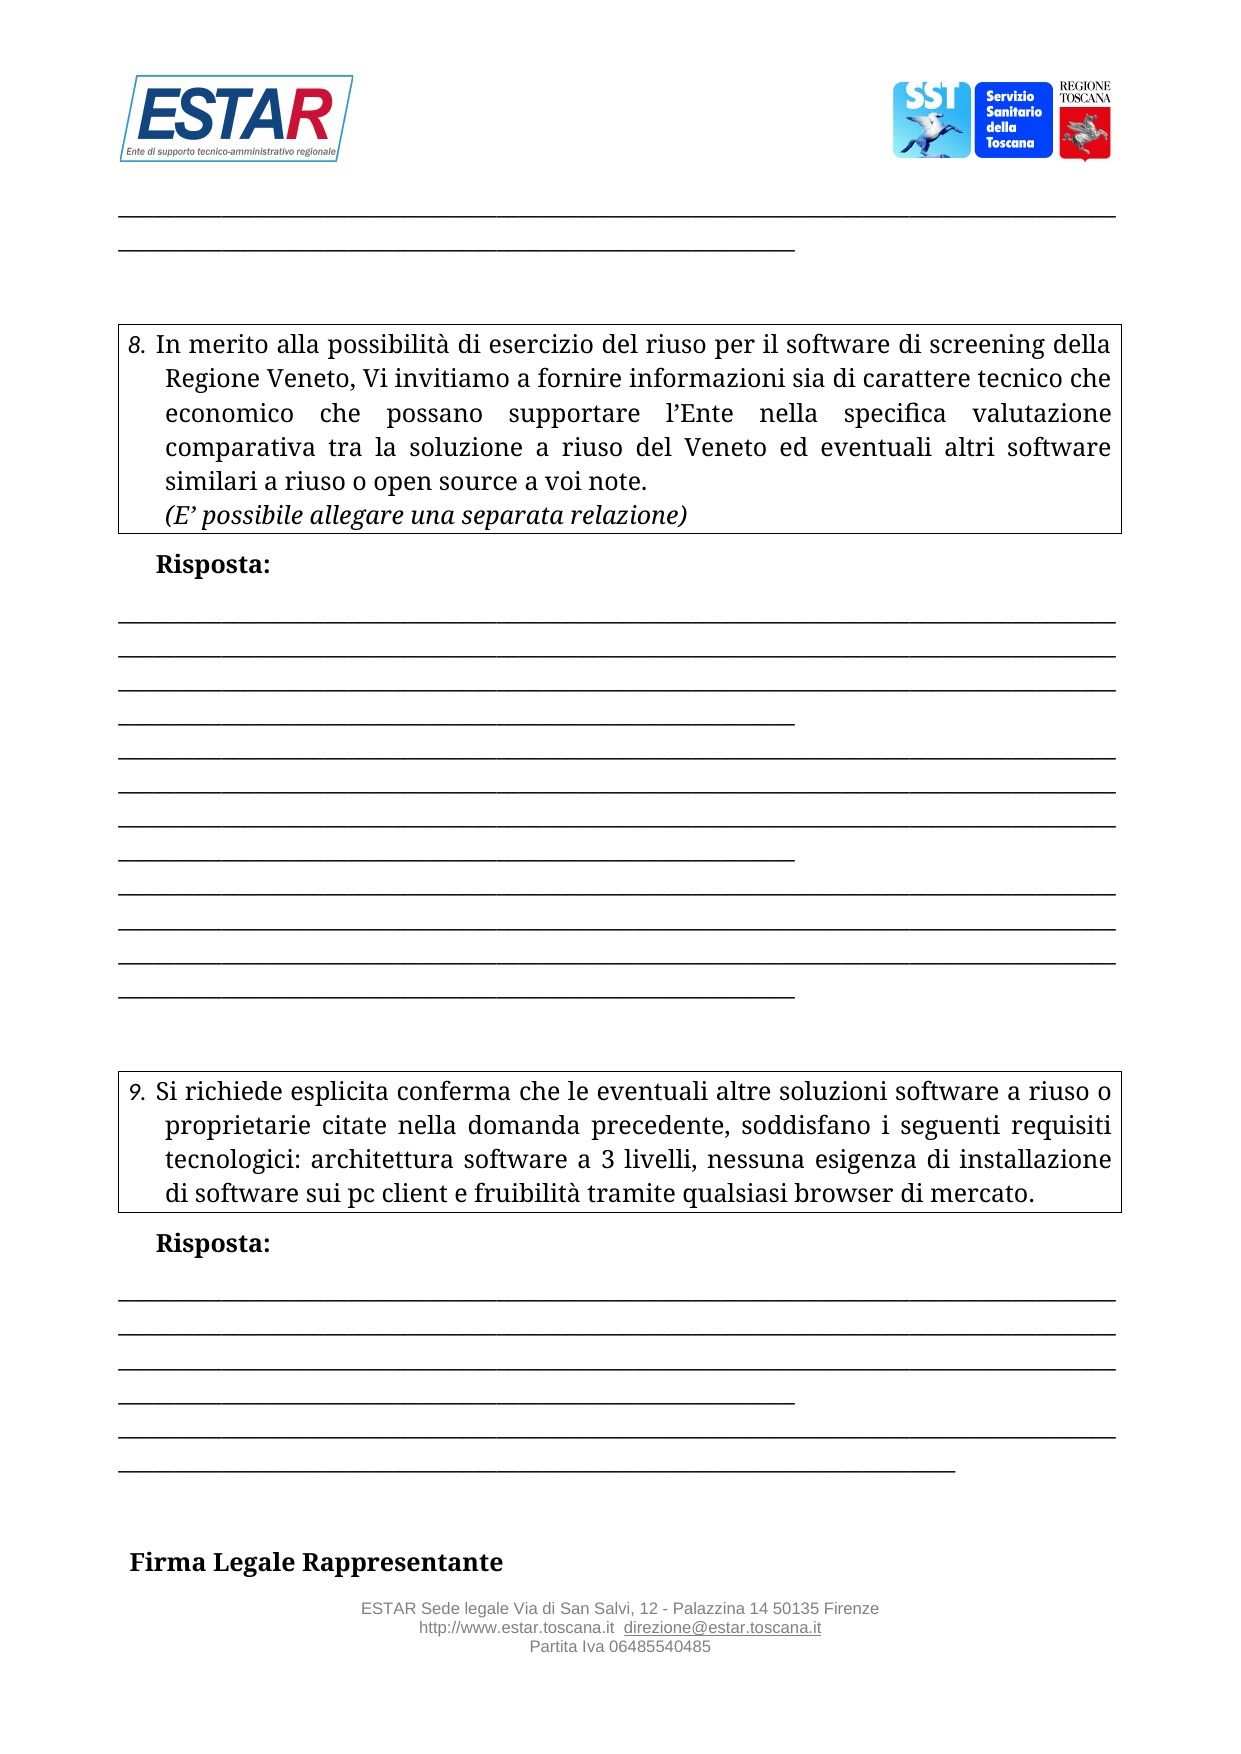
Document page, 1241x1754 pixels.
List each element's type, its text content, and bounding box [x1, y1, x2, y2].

list Si richiede esplicita conferma che le eventuali altre soluzioni software a riuso o proprietarie citate nella domanda precedente, soddisfano i seguenti requisiti tecnologici: architettura software a 3 livelli, nessuna esigenza di installazione di software sui pc client e fruibilità tramite qualsiasi browser di mercato. [119, 1072, 1121, 1212]
text ________________________________________________________________________________________________________________________________________________________________________________________________________________________________________________________________________________________________________________________________ [118, 1272, 1122, 1408]
list (E’ possibile allegare una separata relazione) [119, 494, 1121, 533]
text ________________________________________________________________________________________________________________________________________________________________________________________________________________________________________________________________________________________________________________________________ [118, 594, 1122, 730]
picture [119, 75, 354, 162]
subtitle Risposta: [118, 547, 1122, 581]
list In merito alla possibilità di esercizio del riuso per il software di screening della Regione Veneto, Vi invitiamo a fornire informazioni sia di carattere tecnico che economico che possano supportare l’Ente nella specifica valutazione comparativa tra la soluzione a riuso del Veneto ed eventuali altri software similari a riuso o open source a voi note. [119, 325, 1121, 494]
text ________________________________________________________________________________________________________________________________________________________________________________________________________________________________________________________________________________________________________________________________ [118, 730, 1122, 866]
text ________________________________________________________________________________________________________________________________________________________________ [118, 1408, 1122, 1476]
table_header Firma Legale Rappresentante OE [118, 1511, 550, 1579]
text ________________________________________________________________________________________________________________________________________________________________________________________________________________________________________________________________________________________________________________________________ [118, 866, 1122, 1002]
subtitle Risposta: [118, 1226, 1122, 1259]
text __________________________________________________________________________________________________________________________________________________ [118, 188, 1122, 256]
